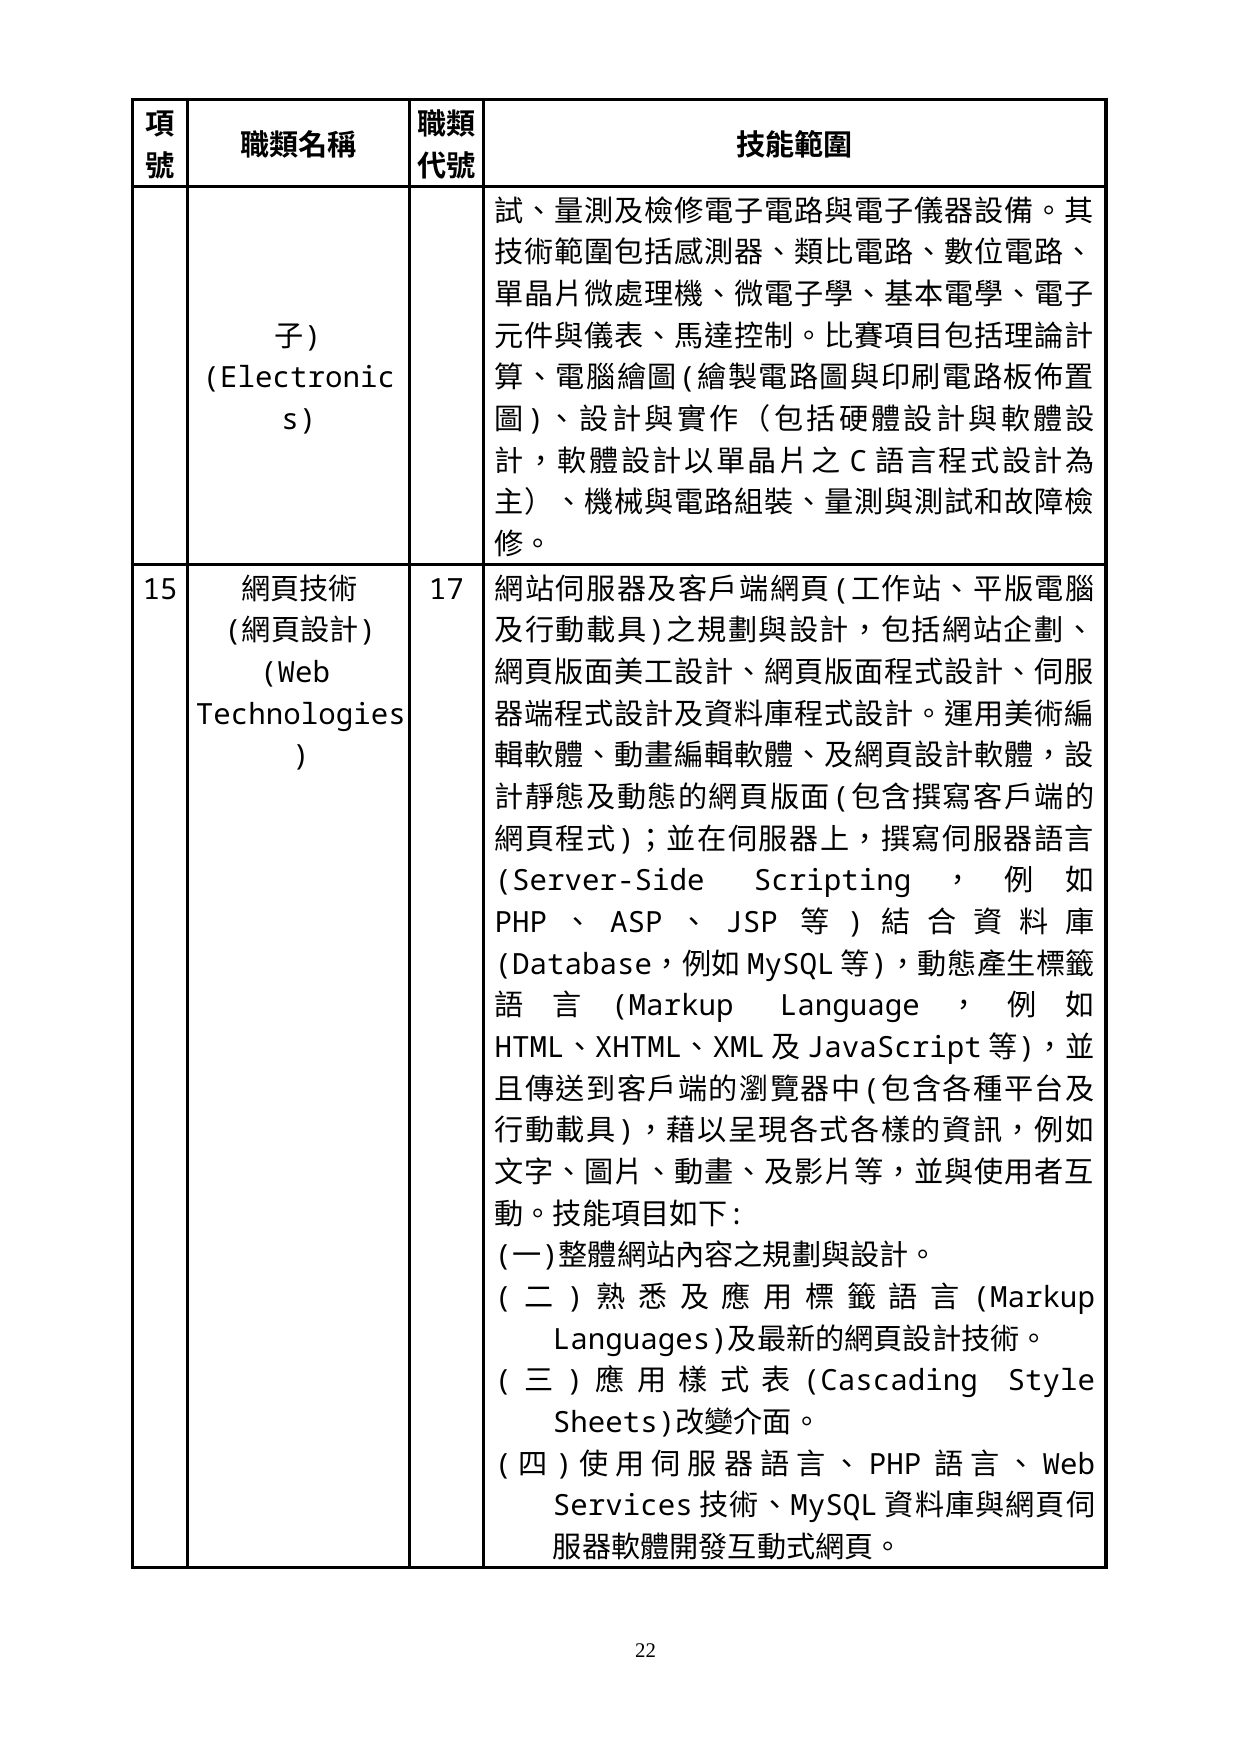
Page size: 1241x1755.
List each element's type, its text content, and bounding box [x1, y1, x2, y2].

table_cell 網站伺服器及客戶端網頁(工作站、平版電腦及行動載具)之規劃與設計，包括網站企劃、網頁版面美工設計、網頁版面程式設計、伺服器端程式設計及資料庫程式設計。運用美術編輯軟體、動畫編輯軟體、及網頁設計軟體，設計靜態及動態的網頁版面(包含撰寫客戶端的網頁程式)；並在伺服器上，撰寫伺服器語言(Server-Side Scripting，例如PHP、ASP、JSP等)結合資料庫(Database，例如MySQL等)，動態產生標籤語言(Markup Language，例如 HTML、XHTML、XML及JavaScript等)，並且傳送到客戶端的瀏覽器中(包含各種平台及行動載具)，藉以呈現各式各樣的資訊，例如文字、圖片、動畫、及影片等，並與使用者互動。技能項目如下: (一)整體網站內容之規劃與設計。 (二)熟悉及應用標籤語言(Markup Languages)及最新的網頁設計技術。 (三)應用樣式表(Cascading Style Sheets)改變介面。 (四)使用伺服器語言、PHP語言、Web Services技術、MySQL資料庫與網頁伺服器軟體開發互動式網頁。 [485, 566, 1104, 1566]
table_cell 15 [134, 566, 186, 1566]
table_header 項號 [134, 101, 186, 184]
table_cell 試、量測及檢修電子電路與電子儀器設備。其技術範圍包括感測器、類比電路、數位電路、單晶片微處理機、微電子學、基本電學、電子元件與儀表、馬達控制。比賽項目包括理論計算、電腦繪圖(繪製電路圖與印刷電路板佈置圖)、設計與實作（包括硬體設計與軟體設計，軟體設計以單晶片之C語言程式設計為主）、機械與電路組裝、量測與測試和故障檢修。 [485, 188, 1104, 563]
table_header 職類名稱 [189, 101, 408, 184]
table_cell [411, 188, 482, 563]
table_cell [134, 188, 186, 563]
table_cell 子) (Electronics) [189, 188, 408, 563]
table_cell 網頁技術 (網頁設計) (Web Technologies) [189, 566, 408, 1566]
table_header 職類 代號 [411, 101, 482, 184]
table_cell 17 [411, 566, 482, 1566]
table_header 技能範圍 [485, 101, 1104, 184]
